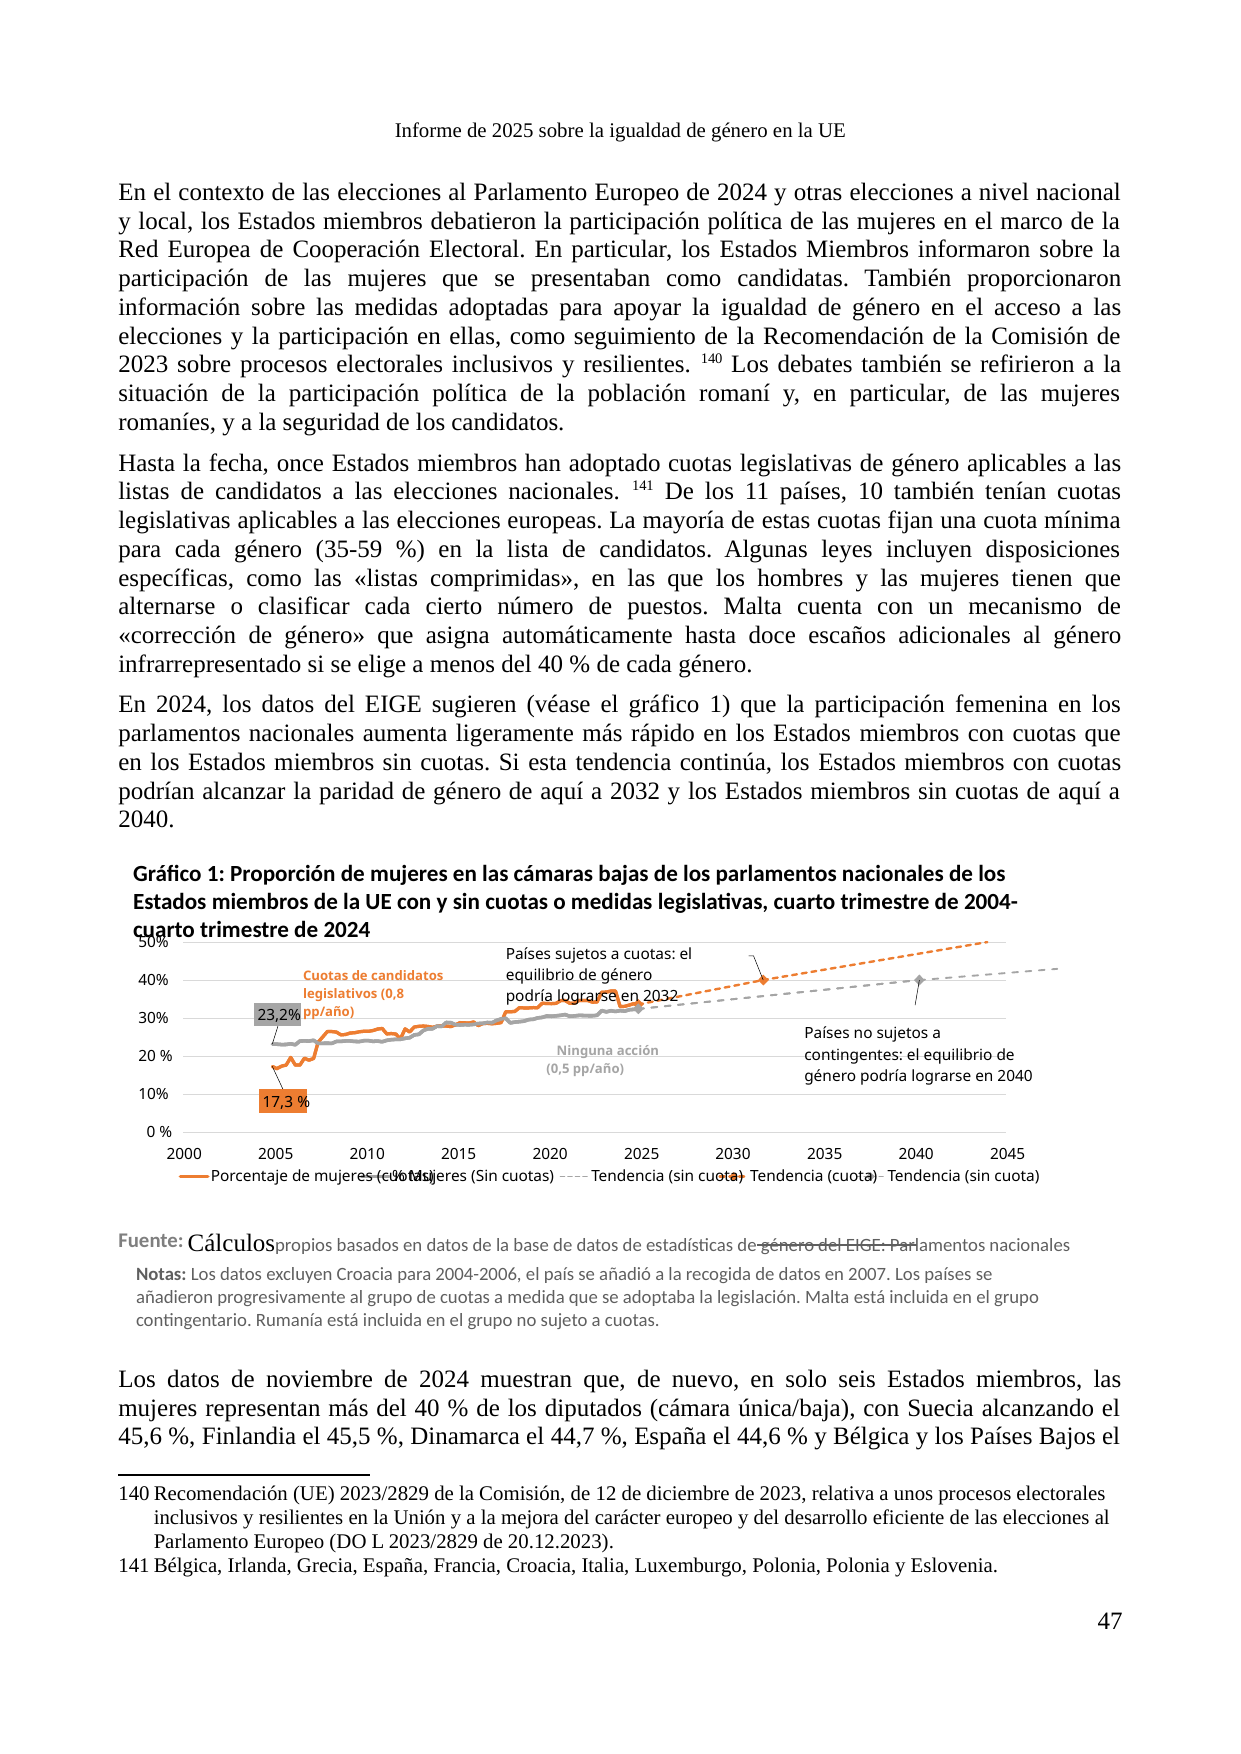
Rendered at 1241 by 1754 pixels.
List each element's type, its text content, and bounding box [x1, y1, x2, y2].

text En 2024, los datos del EIGE sugieren (véase el gráfico 1) que la participación femenina en los parlamentos nacionales aumenta ligeramente más rápido en los Estados miembros con cuotas que en los Estados miembros sin cuotas. Si esta tendencia continúa, los Estados miembros con cuotas podrían alcanzar la paridad de género de aquí a 2032 y los Estados miembros sin cuotas de aquí a 2040. [118, 689, 1122, 833]
text En el contexto de las elecciones al Parlamento Europeo de 2024 y otras elecciones a nivel nacional y local, los Estados miembros debatieron la participación política de las mujeres en el marco de la Red Europea de Cooperación Electoral. En particular, los Estados Miembros informaron sobre la participación de las mujeres que se presentaban como candidatas. También proporcionaron información sobre las medidas adoptadas para apoyar la igualdad de género en el acceso a las elecciones y la participación en ellas, como seguimiento de la Recomendación de la Comisión de 2023 sobre procesos electorales inclusivos y resilientes. Los debates también se refirieron a la situación de la participación política de la población romaní y, en particular, de las mujeres romaníes, y a la seguridad de los candidatos. [118, 177, 1122, 436]
text Recomendación (UE) 2023/2829 de la Comisión, de 12 de diciembre de 2023, relativa a unos procesos electorales inclusivos y resilientes en la Unión y a la mejora del carácter europeo y del desarrollo eficiente de las elecciones al Parlamento Europeo (DO L 2023/2829 de 20.12.2023). [118, 1481, 1122, 1553]
text Bélgica, Irlanda, Grecia, España, Francia, Croacia, Italia, Luxemburgo, Polonia, Polonia y Eslovenia. [118, 1553, 1122, 1577]
text Hasta la fecha, once Estados miembros han adoptado cuotas legislativas de género aplicables a las listas de candidatos a las elecciones nacionales. De los 11 países, 10 también tenían cuotas legislativas aplicables a las elecciones europeas. La mayoría de estas cuotas fijan una cuota mínima para cada género (35-59 %) en la lista de candidatos. Algunas leyes incluyen disposiciones específicas, como las «listas comprimidas», en las que los hombres y las mujeres tienen que alternarse o clasificar cada cierto número de puestos. Malta cuenta con un mecanismo de «corrección de género» que asigna automáticamente hasta doce escaños adicionales al género infrarrepresentado si se elige a menos del 40 % de cada género. [118, 448, 1122, 678]
text Los datos de noviembre de 2024 muestran que, de nuevo, en solo seis Estados miembros, las mujeres representan más del 40 % de los diputados (cámara única/baja), con Suecia alcanzando el 45,6 %, Finlandia el 45,5 %, Dinamarca el 44,7 %, España el 44,6 % y Bélgica y los Países Bajos el 40,7 %. En el otro extremo de la escala, las mujeres representan menos del 25 % de los diputados en cinco Estados miembros. En orden descendente se trata de Irlanda, Eslovaquia, Rumanía, Hungría y Chipre. [118, 845, 1122, 1450]
